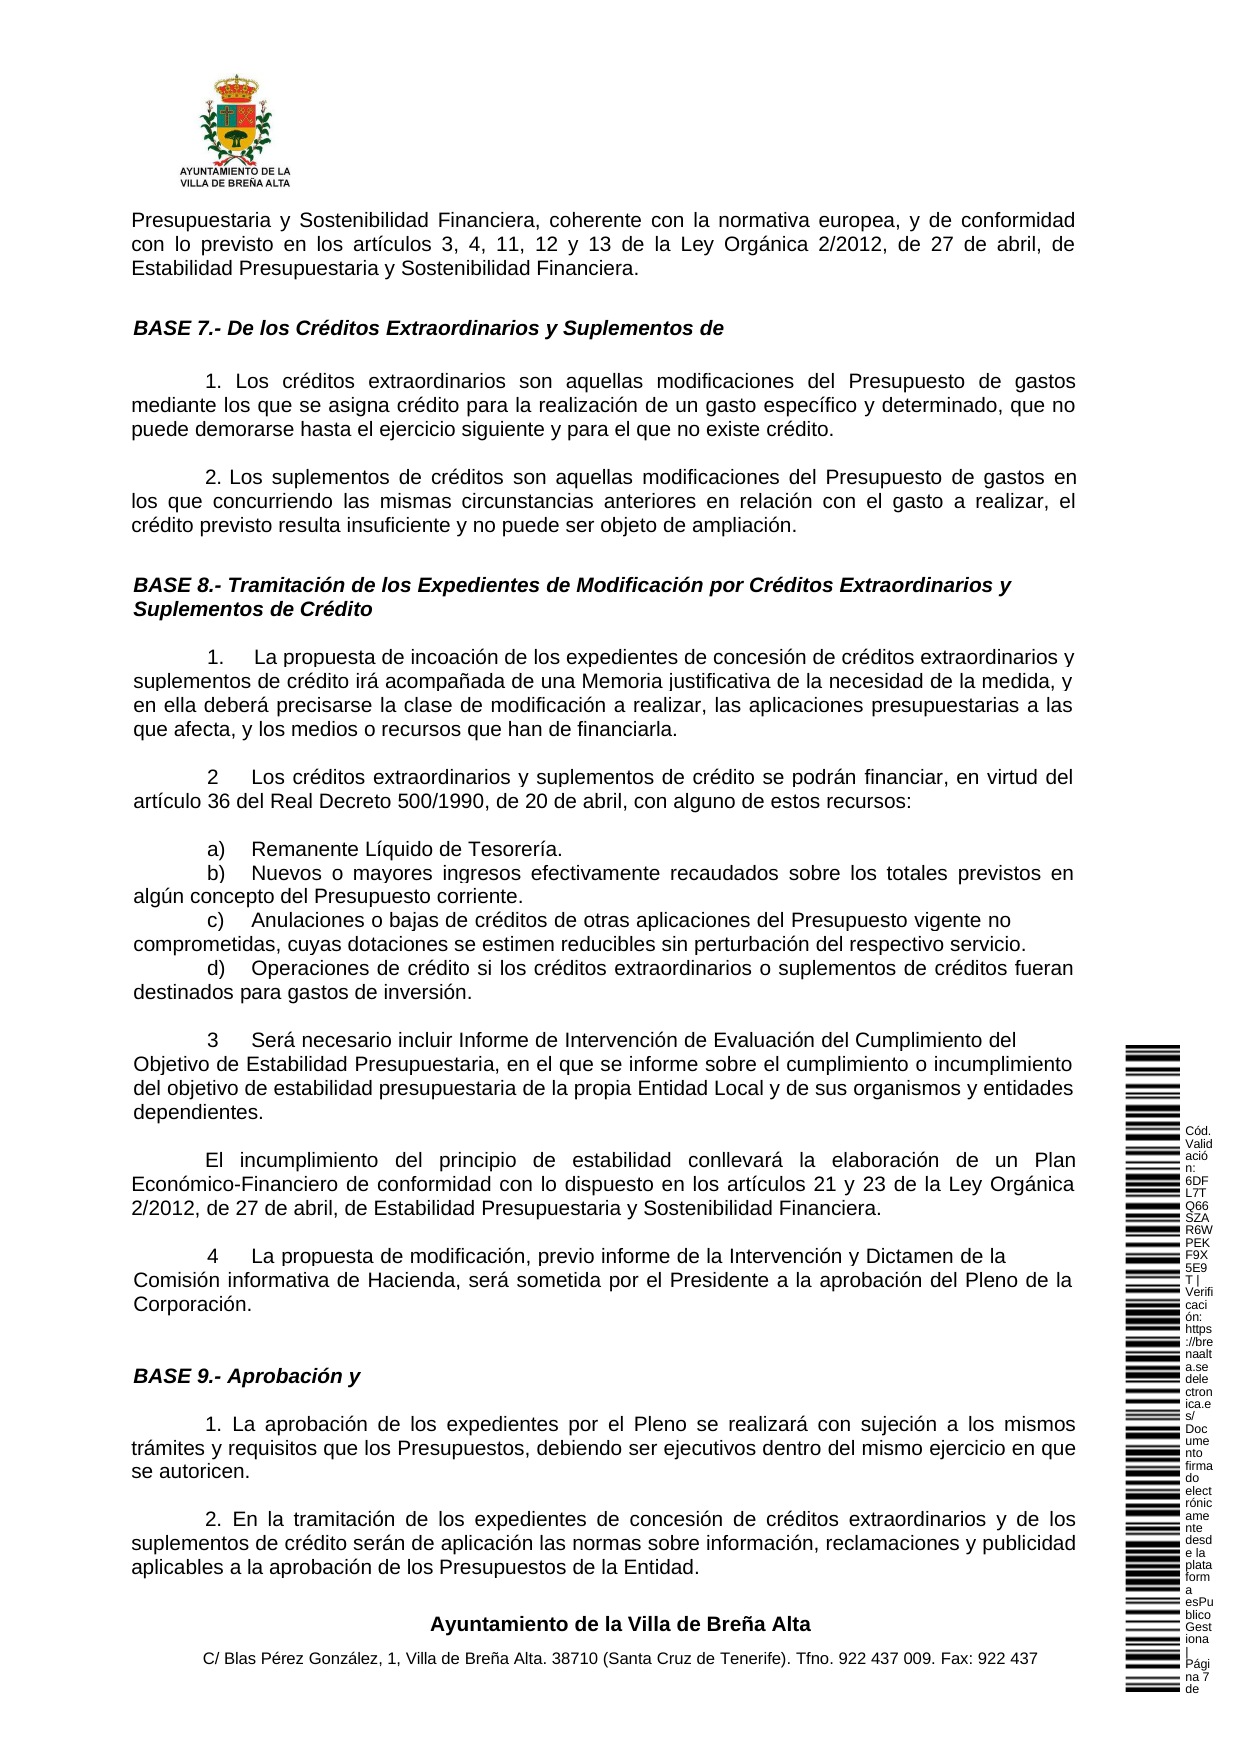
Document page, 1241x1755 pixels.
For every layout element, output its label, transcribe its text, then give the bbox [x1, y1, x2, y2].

text algún concepto del Presupuesto corriente. [133, 884, 525, 908]
text d) [207, 956, 227, 979]
text 2. En la tramitación de los expedientes de concesión de créditos extraordinarios y de los suplementos de crédito serán de aplicación las normas sobre información, reclamaciones y publicidad aplicables a la aprobación de los Presupuestos de la Entidad. [131, 1507, 1077, 1579]
text Nuevos o mayores ingresos efectivamente recaudados sobre los totales previstos en [251, 860, 1079, 884]
text 2. Los suplementos de créditos son aquellas modificaciones del Presupuesto de gastos en los que concurriendo las mismas circunstancias anteriores en relación con el gasto a realizar, el crédito previsto resulta insuficiente y no puede ser objeto de ampliación. [131, 465, 1077, 537]
text La propuesta de incoación de los expedientes de concesión de créditos extraordinarios y [254, 645, 1078, 667]
text 1. La aprobación de los expedientes por el Pleno se realizará con sujeción a los mismos trámites y requisitos que los Presupuestos, debiendo ser ejecutivos dentro del mismo ejercicio en que se autoricen. [131, 1411, 1077, 1483]
text Comisión informativa de Hacienda, será sometida por el Presidente a la aprobación del Pleno de la Corporación. [133, 1268, 1078, 1316]
text c) [207, 908, 226, 931]
text en ella deberá precisarse la clase de modificación a realizar, las aplicaciones presupuestarias a las que afecta, y los medios o recursos que han de financiarla. [133, 693, 1078, 741]
text artículo 36 del Real Decreto 500/1990, de 20 de abril, con alguno de estos recursos: [133, 788, 912, 812]
text comprometidas, cuyas dotaciones se estimen reducibles sin perturbación del respectivo servicio. [133, 932, 1027, 956]
text Será necesario incluir Informe de Intervención de Evaluación del Cumplimiento del [251, 1028, 1079, 1052]
text La propuesta de modificación, previo informe de la Intervención y Dictamen de la [251, 1244, 1079, 1268]
text 1. Los créditos extraordinarios son aquellas modificaciones del Presupuesto de gastos mediante los que se asigna crédito para la realización de un gasto específico y determinado, que no puede demorarse hasta el ejercicio siguiente y para el que no existe crédito. [131, 369, 1077, 441]
text Anulaciones o bajas de créditos de otras aplicaciones del Presupuesto vigente no [251, 908, 1079, 932]
text Los créditos extraordinarios y suplementos de crédito se podrán financiar, en virtud del [251, 764, 1078, 788]
text 2 [207, 764, 221, 787]
text BASE 8.- Tramitación de los Expedientes de Modificación por Créditos Extraordinarios y Suplementos de Crédito [133, 573, 1078, 621]
text BASE 9.- Aprobación y Publicación [133, 1363, 483, 1390]
text a) [207, 836, 227, 860]
text 1. [207, 645, 226, 667]
text 3 [207, 1028, 221, 1051]
text b) [207, 860, 227, 883]
text Cód. Validación: 6DFL7TQ66SZAR6WPEKF9X5E9T | Verificación: https://brenaalta.sedelectronica.es/ Documento firmado electrónicamente desde la plataforma esPublico Gestiona | Página 7 de 35 [1185, 1126, 1214, 1693]
text destinados para gastos de inversión. [133, 980, 474, 1004]
text 4 [207, 1244, 221, 1266]
text del objetivo de estabilidad presupuestaria de la propia Entidad Local y de sus organismos y entidades dependientes. [133, 1076, 1079, 1124]
text Presupuestaria y Sostenibilidad Financiera, coherente con la normativa europea, y de conformidad con lo previsto en los artículos 3, 4, 11, 12 y 13 de la Ley Orgánica 2/2012, de 27 de abril, de Estabilidad Presupuestaria y Sostenibilidad Financiera. [131, 208, 1077, 279]
text Objetivo de Estabilidad Presupuestaria, en el que se informe sobre el cumplimiento o incumplimiento [133, 1052, 1078, 1075]
text suplementos de crédito irá acompañada de una Memoria justificativa de la necesidad de la medida, y [133, 669, 1078, 691]
text Remanente Líquido de Tesorería. [251, 836, 1079, 860]
text Operaciones de crédito si los créditos extraordinarios o suplementos de créditos fueran [251, 956, 1078, 980]
text BASE 7.- De los Créditos Extraordinarios y Suplementos de Crédito [133, 315, 803, 342]
text Ayuntamiento de la Villa de Breña Alta [187, 1612, 1053, 1636]
text El incumplimiento del principio de estabilidad conllevará la elaboración de un Plan Económico-Financiero de conformidad con lo dispuesto en los artículos 21 y 23 de la Ley Orgánica 2/2012, de 27 de abril, de Estabilidad Presupuestaria y Sostenibilidad Financiera. [131, 1148, 1077, 1220]
text C/ Blas Pérez González, 1, Villa de Breña Alta. 38710 (Santa Cruz de Tenerife). Tfno. 922 437 009. Fax: 922 437 597 [187, 1648, 1053, 1670]
